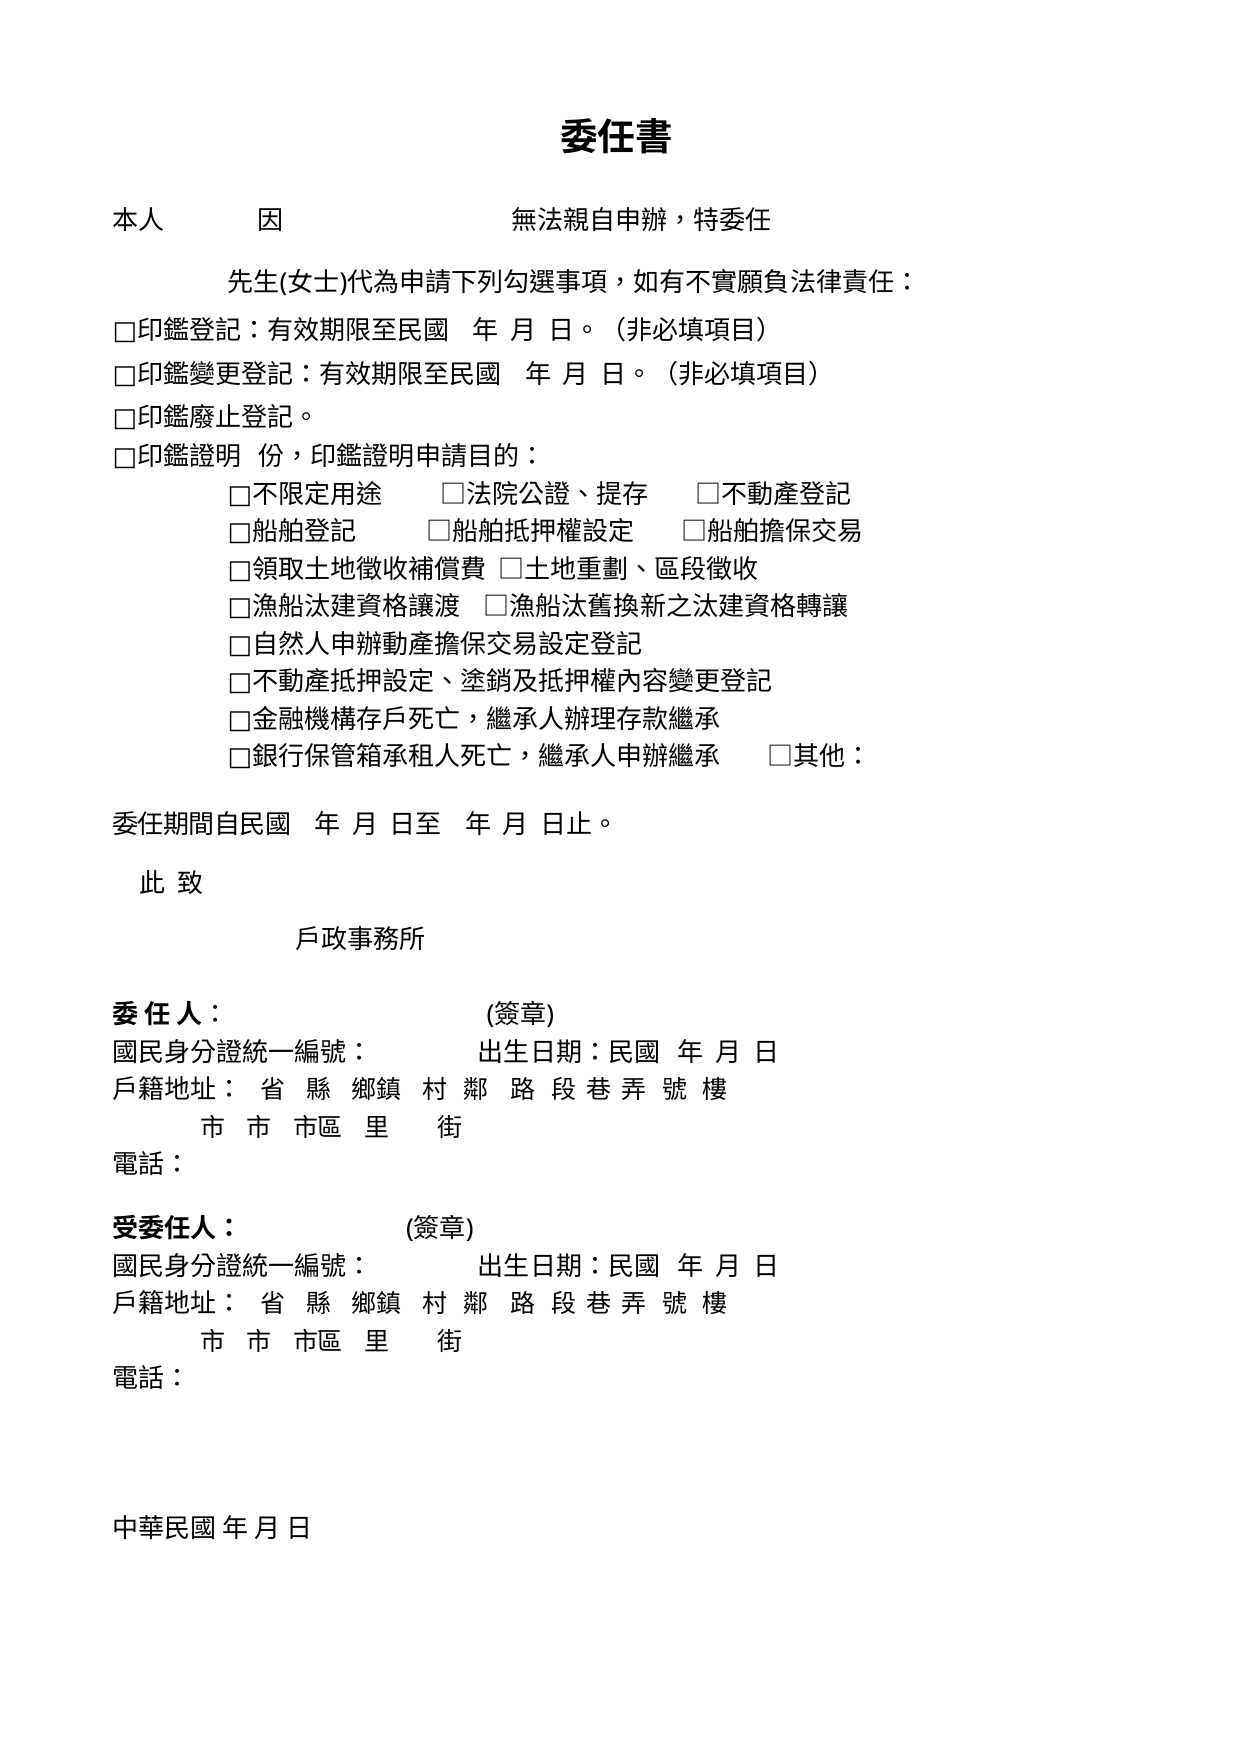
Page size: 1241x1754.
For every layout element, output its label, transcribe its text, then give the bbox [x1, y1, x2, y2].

text 國民身分證統一編號： 出生日期：民國 年 月 日 [112, 1245, 1128, 1283]
text □金融機構存戶死亡，繼承人辦理存款繼承 [112, 698, 1128, 736]
text 國民身分證統一編號： 出生日期：民國 年 月 日 [112, 1031, 1128, 1069]
text □印鑑廢止登記。 [112, 392, 1128, 436]
text □銀行保管箱承租人死亡，繼承人申辦繼承 □其他： [112, 736, 1128, 773]
text 委 任 人： (簽章) [112, 994, 1128, 1031]
text □印鑑登記：有效期限至民國 年 月 日。（非必填項目） [112, 304, 1128, 348]
text 委任期間自民國 年 月 日至 年 月 日止。 [112, 792, 1128, 844]
text 市 市 市區 里 街 [112, 1320, 1128, 1358]
text □印鑑證明 份，印鑑證明申請目的： [112, 436, 1128, 473]
text 委任書 [112, 106, 1128, 161]
text 戶政事務所 [112, 919, 1128, 956]
text 市 市 市區 里 街 [112, 1106, 1128, 1144]
text □自然人申辦動產擔保交易設定登記 [112, 623, 1128, 661]
text 戶籍地址： 省 縣 鄉鎮 村 鄰 路 段 巷 弄 號 樓 [112, 1069, 1128, 1106]
text 戶籍地址： 省 縣 鄉鎮 村 鄰 路 段 巷 弄 號 樓 [112, 1283, 1128, 1320]
text 先生(女士)代為申請下列勾選事項，如有不實願負法律責任： [112, 242, 1128, 304]
text 電話： [112, 1358, 1128, 1395]
text □不動產抵押設定、塗銷及抵押權內容變更登記 [112, 661, 1128, 698]
text 中華民國 年 月 日 [112, 1508, 1128, 1545]
text 電話： [112, 1144, 1128, 1181]
text □船舶登記 □船舶抵押權設定 □船舶擔保交易 [112, 511, 1128, 548]
text □不限定用途 □法院公證、提存 □不動產登記 [112, 473, 1128, 511]
text □領取土地徵收補償費 □土地重劃、區段徵收 [112, 548, 1128, 586]
text 本人 因 無法親自申辦，特委任 [112, 179, 1128, 242]
text 受委任人： (簽章) [112, 1208, 1128, 1245]
text □印鑑變更登記：有效期限至民國 年 月 日。（非必填項目） [112, 348, 1128, 392]
text □漁船汰建資格讓渡 □漁船汰舊換新之汰建資格轉讓 [112, 586, 1128, 623]
text 此 致 [112, 863, 1128, 900]
